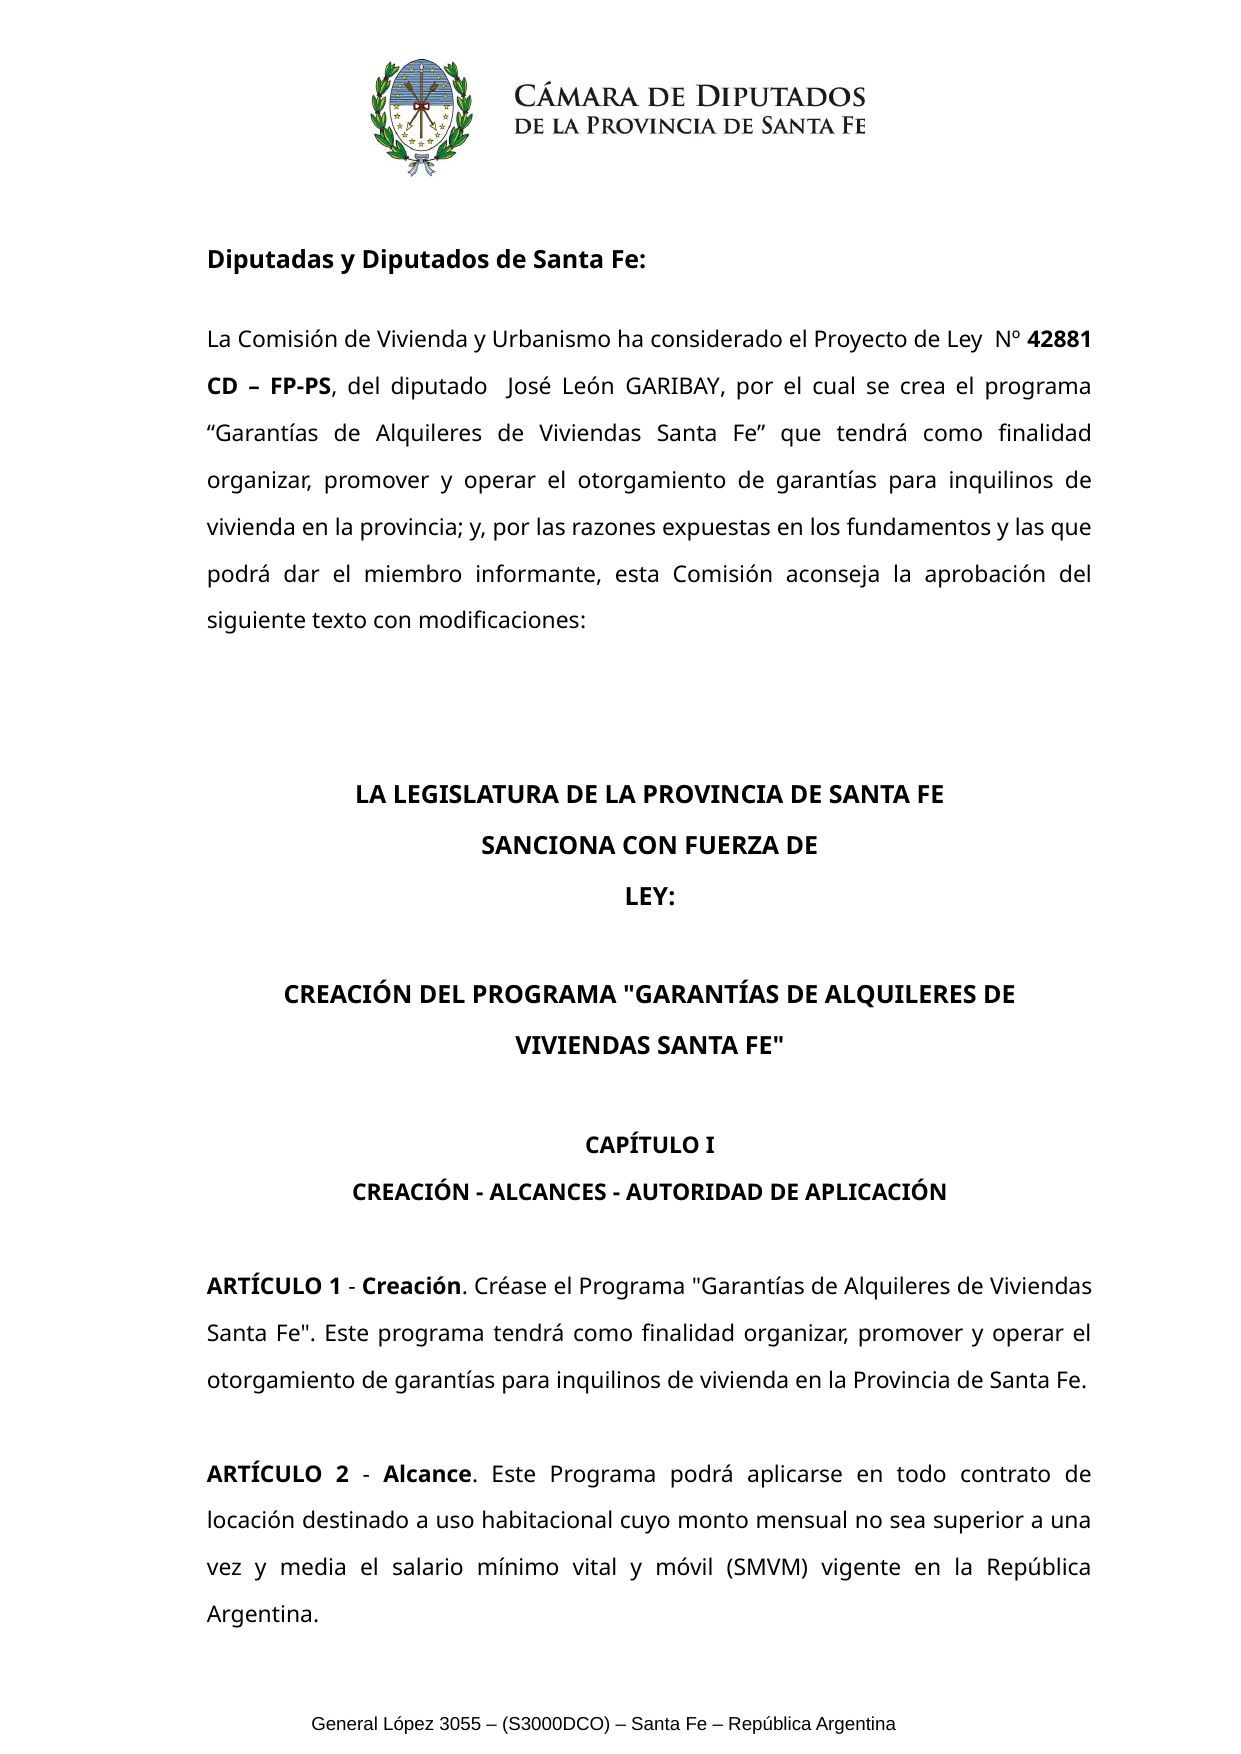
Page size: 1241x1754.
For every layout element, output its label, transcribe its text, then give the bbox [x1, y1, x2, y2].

text Diputadas y Diputados de Santa Fe: [207, 242, 1093, 276]
text ARTÍCULO 1 - Creación. Créase el Programa "Garantías de Alquileres de Viviendas Santa Fe". Este programa tendrá como finalidad organizar, promover y operar el otorgamiento de garantías para inquilinos de vivienda en la Provincia de Santa Fe. [207, 1270, 1093, 1395]
picture [370, 59, 866, 181]
text CREACIÓN DEL PROGRAMA "GARANTÍAS DE ALQUILERES DE [207, 976, 1093, 1010]
text CAPÍTULO I [207, 1129, 1093, 1161]
text La Comisión de Vivienda y Urbanismo ha considerado el Proyecto de Ley Nº 42881 CD – FP-PS, del diputado José León GARIBAY, por el cual se crea el programa “Garantías de Alquileres de Viviendas Santa Fe” que tendrá como finalidad organizar, promover y operar el otorgamiento de garantías para inquilinos de vivienda en la provincia; y, por las razones expuestas en los fundamentos y las que podrá dar el miembro informante, esta Comisión aconseja la aprobación del siguiente texto con modificaciones: [207, 323, 1093, 636]
text SANCIONA CON FUERZA DE [207, 827, 1093, 861]
text LEY: [207, 878, 1093, 912]
text ARTÍCULO 2 - Alcance. Este Programa podrá aplicarse en todo contrato de locación destinado a uso habitacional cuyo monto mensual no sea superior a una vez y media el salario mínimo vital y móvil (SMVM) vigente en la República Argentina. [207, 1457, 1093, 1629]
text CREACIÓN - ALCANCES - AUTORIDAD DE APLICACIÓN [207, 1176, 1093, 1207]
text VIVIENDAS SANTA FE" [207, 1027, 1093, 1061]
text LA LEGISLATURA DE LA PROVINCIA DE SANTA FE [207, 776, 1093, 810]
